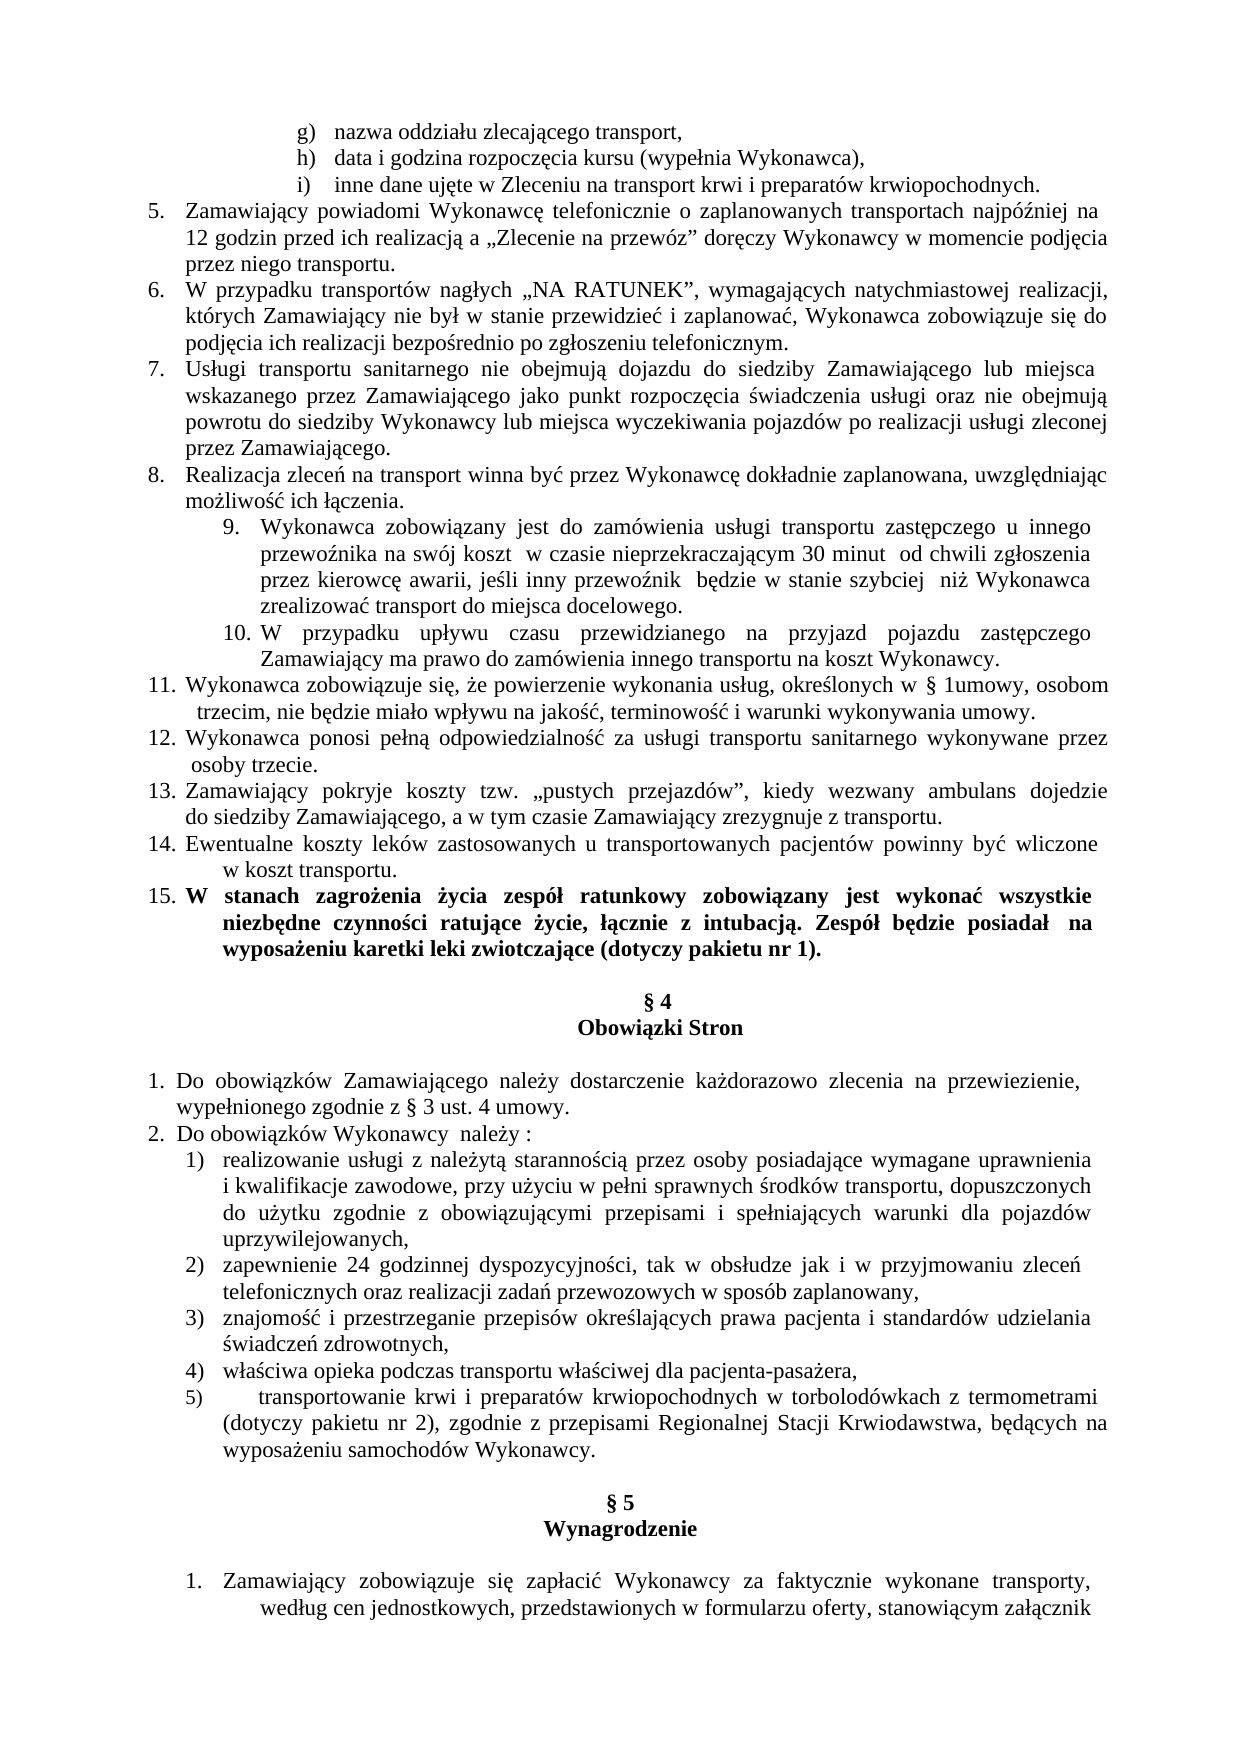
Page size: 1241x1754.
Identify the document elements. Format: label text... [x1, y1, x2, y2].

list Wykonawca zobowiązany jest do zamówienia usługi transportu zastępczego u innego przewoźnika na swój koszt w czasie nieprzekraczającym 30 minut od chwili zgłoszenia przez kierowcę awarii, jeśli inny przewoźnik będzie w stanie szybciej niż Wykonawca zrealizować transport do miejsca docelowego. [223, 513, 1092, 619]
list transportowanie krwi i preparatów krwiopochodnych w torbolodówkach z termometrami (dotyczy pakietu nr 2), zgodnie z przepisami Regionalnej Stacji Krwiodawstwa, będących na wyposażeniu samochodów Wykonawcy. [185, 1383, 1109, 1462]
list znajomość i przestrzeganie przepisów określających prawa pacjenta i standardów udzielania świadczeń zdrowotnych, [185, 1304, 1092, 1357]
list nazwa oddziału zlecającego transport, [297, 118, 1092, 144]
list Ewentualne koszty leków zastosowanych u transportowanych pacjentów powinny być wliczone w koszt transportu. [148, 830, 1109, 882]
text Wynagrodzenie [148, 1515, 1092, 1541]
list Wykonawca ponosi pełną odpowiedzialność za usługi transportu sanitarnego wykonywane przez osoby trzecie. [148, 724, 1109, 777]
list Zamawiający zobowiązuje się zapłacić Wykonawcy za faktycznie wykonane transporty, według cen jednostkowych, przedstawionych w formularzu oferty, stanowiącym załącznik [185, 1568, 1092, 1620]
list Zamawiający powiadomi Wykonawcę telefonicznie o zaplanowanych transportach najpóźniej na 12 godzin przed ich realizacją a „Zlecenie na przewóz” doręczy Wykonawcy w momencie podjęcia przez niego transportu. [148, 197, 1109, 276]
list data i godzina rozpoczęcia kursu (wypełnia Wykonawca), [297, 144, 1092, 171]
list Wykonawca zobowiązuje się, że powierzenie wykonania usług, określonych w § 1umowy, osobom trzecim, nie będzie miało wpływu na jakość, terminowość i warunki wykonywania umowy. [148, 672, 1109, 724]
list Zamawiający pokryje koszty tzw. „pustych przejazdów”, kiedy wezwany ambulans dojedzie do siedziby Zamawiającego, a w tym czasie Zamawiający zrezygnuje z transportu. [148, 777, 1109, 830]
list W stanach zagrożenia życia zespół ratunkowy zobowiązany jest wykonać wszystkie niezbędne czynności ratujące życie, łącznie z intubacją. Zespół będzie posiadał na wyposażeniu karetki leki zwiotczające (dotyczy pakietu nr 1). [148, 882, 1092, 961]
list W przypadku upływu czasu przewidzianego na przyjazd pojazdu zastępczego Zamawiający ma prawo do zamówienia innego transportu na koszt Wykonawcy. [223, 619, 1092, 672]
text § 5 [148, 1488, 1092, 1515]
list W przypadku transportów nagłych „NA RATUNEK”, wymagających natychmiastowej realizacji, których Zamawiający nie był w stanie przewidzieć i zaplanować, Wykonawca zobowiązuje się do podjęcia ich realizacji bezpośrednio po zgłoszeniu telefonicznym. [148, 276, 1109, 355]
text Obowiązki Stron [148, 1014, 1093, 1041]
list inne dane ujęte w Zleceniu na transport krwi i preparatów krwiopochodnych. [297, 171, 1092, 197]
list właściwa opieka podczas transportu właściwej dla pacjenta-pasażera, [185, 1357, 1092, 1383]
text 2. Do obowiązków Wykonawcy należy : [148, 1119, 1092, 1146]
list zapewnienie 24 godzinnej dyspozycyjności, tak w obsłudze jak i w przyjmowaniu zleceń telefonicznych oraz realizacji zadań przewozowych w sposób zaplanowany, [185, 1251, 1092, 1304]
list realizowanie usługi z należytą starannością przez osoby posiadające wymagane uprawnienia i kwalifikacje zawodowe, przy użyciu w pełni sprawnych środków transportu, dopuszczonych do użytku zgodnie z obowiązującymi przepisami i spełniających warunki dla pojazdów uprzywilejowanych, [185, 1146, 1092, 1251]
list Realizacja zleceń na transport winna być przez Wykonawcę dokładnie zaplanowana, uwzględniając możliwość ich łączenia. [148, 461, 1109, 513]
list Usługi transportu sanitarnego nie obejmują dojazdu do siedziby Zamawiającego lub miejsca wskazanego przez Zamawiającego jako punkt rozpoczęcia świadczenia usługi oraz nie obejmują powrotu do siedziby Wykonawcy lub miejsca wyczekiwania pojazdów po realizacji usługi zleconej przez Zamawiającego. [148, 355, 1109, 461]
text § 4 [148, 988, 1093, 1014]
text 1. Do obowiązków Zamawiającego należy dostarczenie każdorazowo zlecenia na przewiezienie, wypełnionego zgodnie z § 3 ust. 4 umowy. [148, 1041, 1093, 1119]
